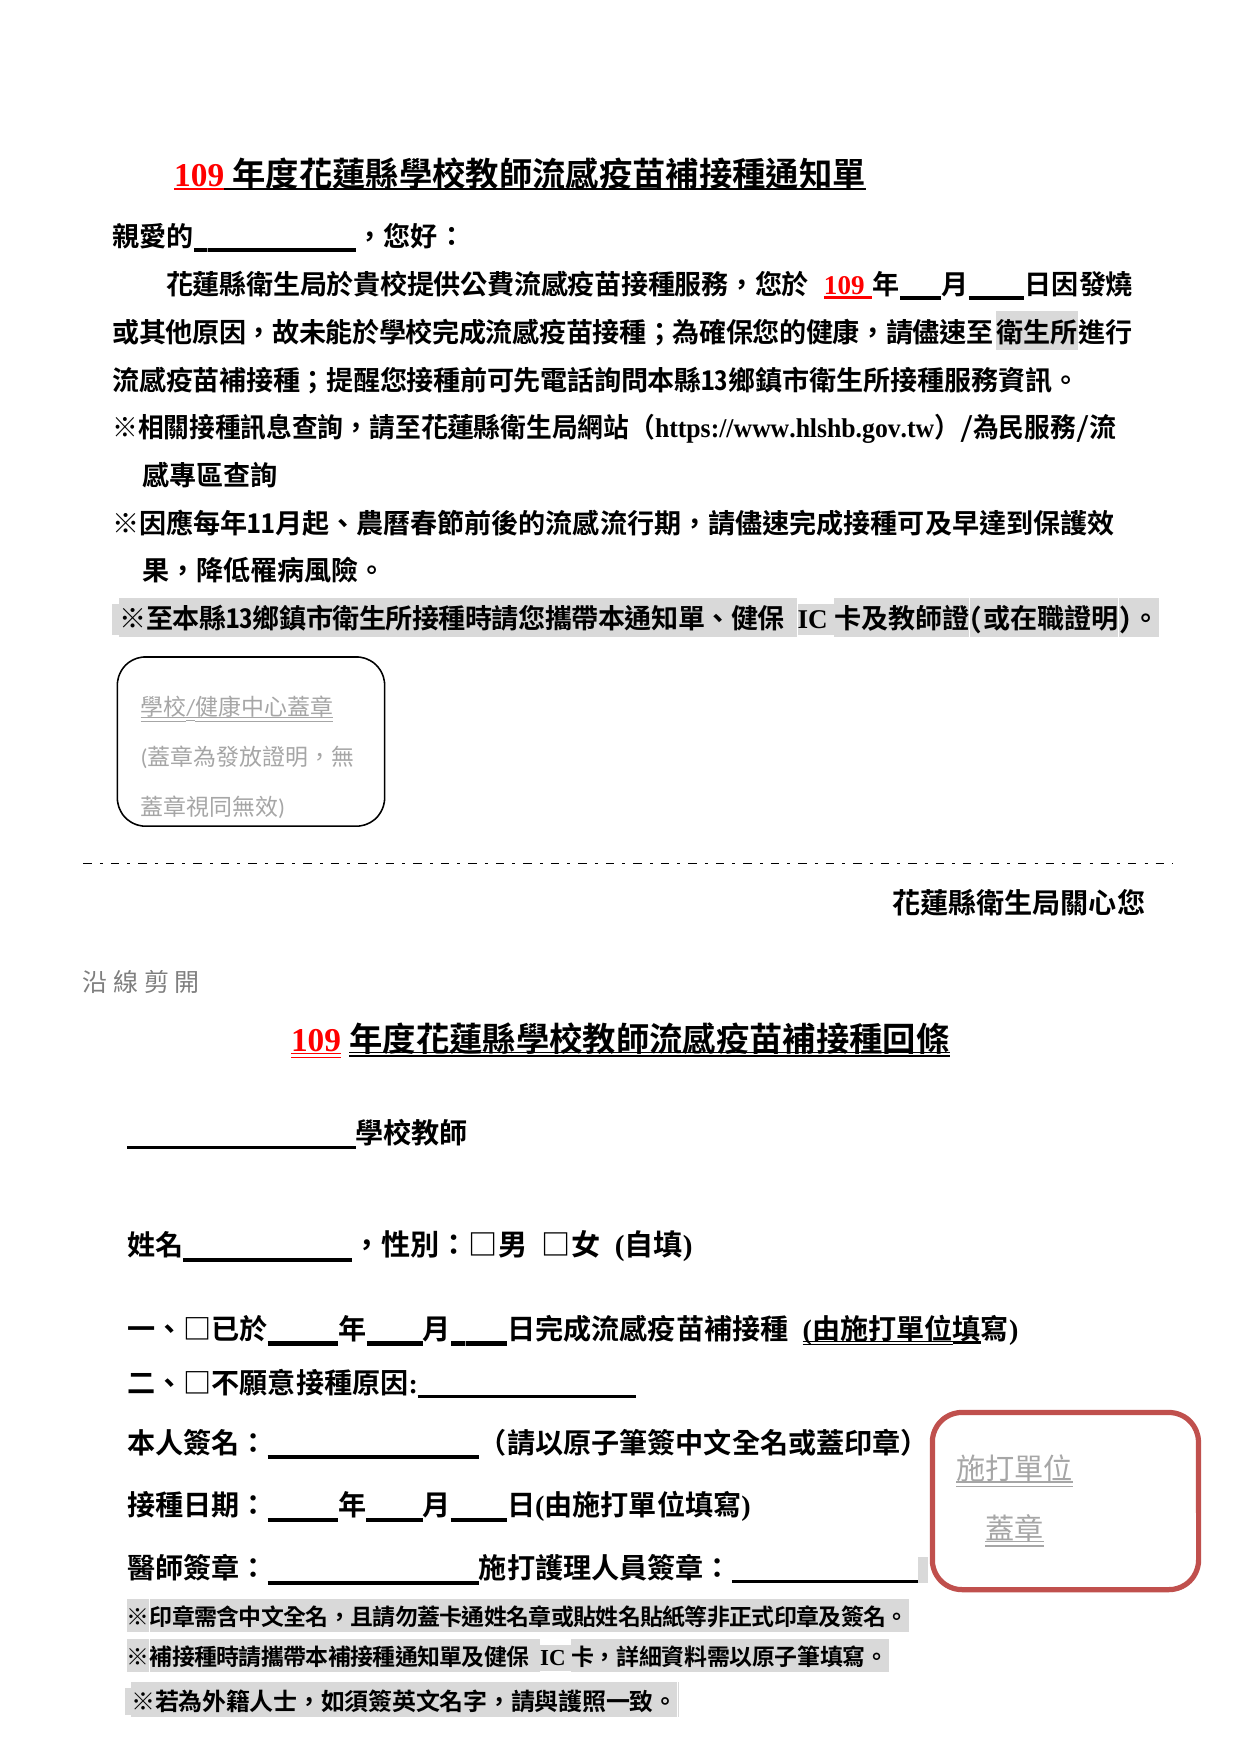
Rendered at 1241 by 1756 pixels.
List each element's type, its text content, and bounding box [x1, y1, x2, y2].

subtitle 花蓮縣衛生局關心您 [703, 881, 1145, 921]
text ※補接種時請攜帶本補接種通知單及健保 IC 卡，詳細資料需以原子筆填寫。 [127, 1639, 1145, 1672]
text 姓名 ，性別：□男 □女 (自填) [127, 1221, 927, 1264]
text 本人簽名： （請以原子筆簽中文全名或蓋印章） [127, 1403, 944, 1466]
text ※相關接種訊息查詢，請至花蓮縣衛生局網站（https://www.hlshb.gov.tw）/為民服務/流感專區查詢 [112, 406, 1129, 493]
subtitle 109 年度花蓮縣學校教師流感疫苗補接種通知單 [71, 147, 969, 196]
text 接種日期： 年 月 日(由施打單位填寫) [127, 1466, 929, 1528]
subtitle 一、□已於 年 月 日完成流感疫苗補接種 (由施打單位填寫) [127, 1299, 1145, 1349]
text 沿 線 剪 開 [83, 962, 1145, 998]
text ※印章需含中文全名，且請勿蓋卡通姓名章或貼姓名貼紙等非正式印章及簽名。 [127, 1598, 1145, 1632]
text ※因應每年11月起、農曆春節前後的流感流行期，請儘速完成接種可及早達到保護效果，降低罹病風險。 [112, 502, 1137, 588]
text 109 年度花蓮縣學校教師流感疫苗補接種回條 [291, 1013, 1145, 1061]
text 醫師簽章： 施打護理人員簽章： [127, 1528, 950, 1591]
text 二、□不願意接種原因: [127, 1353, 1145, 1403]
text ※至本縣13鄉鎮市衛生所接種時請您攜帶本通知單、健保 IC 卡及教師證(或在職證明)。 [112, 597, 1145, 637]
text 學校教師 [127, 1111, 927, 1152]
text ※若為外籍人士，如須簽英文名字，請與護照一致。 [125, 1682, 1145, 1717]
text 親愛的 ，您好： [112, 214, 1145, 254]
text 花蓮縣衛生局於貴校提供公費流感疫苗接種服務，您於 109 年 月 日因發燒或其他原因，故未能於學校完成流感疫苗接種；為確保您的健康，請儘速至衛生所進行流感疫苗補接種；提醒您接種前可先電話詢問本縣13鄉鎮市衛生所接種服務資訊。 [112, 263, 1133, 398]
